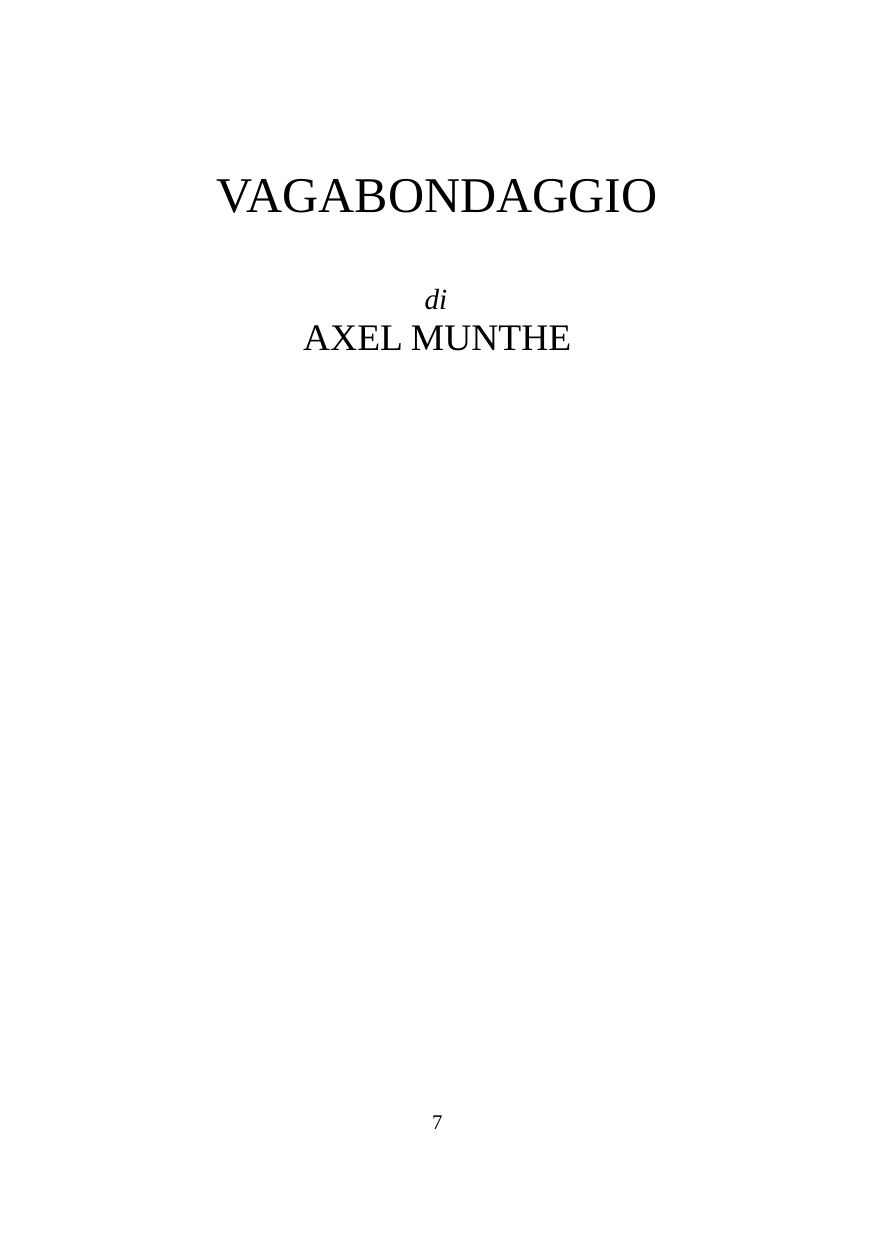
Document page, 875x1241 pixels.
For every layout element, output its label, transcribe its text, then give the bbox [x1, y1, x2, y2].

text di AXEL MUNTHE [106, 282, 768, 358]
text VAGABONDAGGIO [106, 165, 768, 223]
